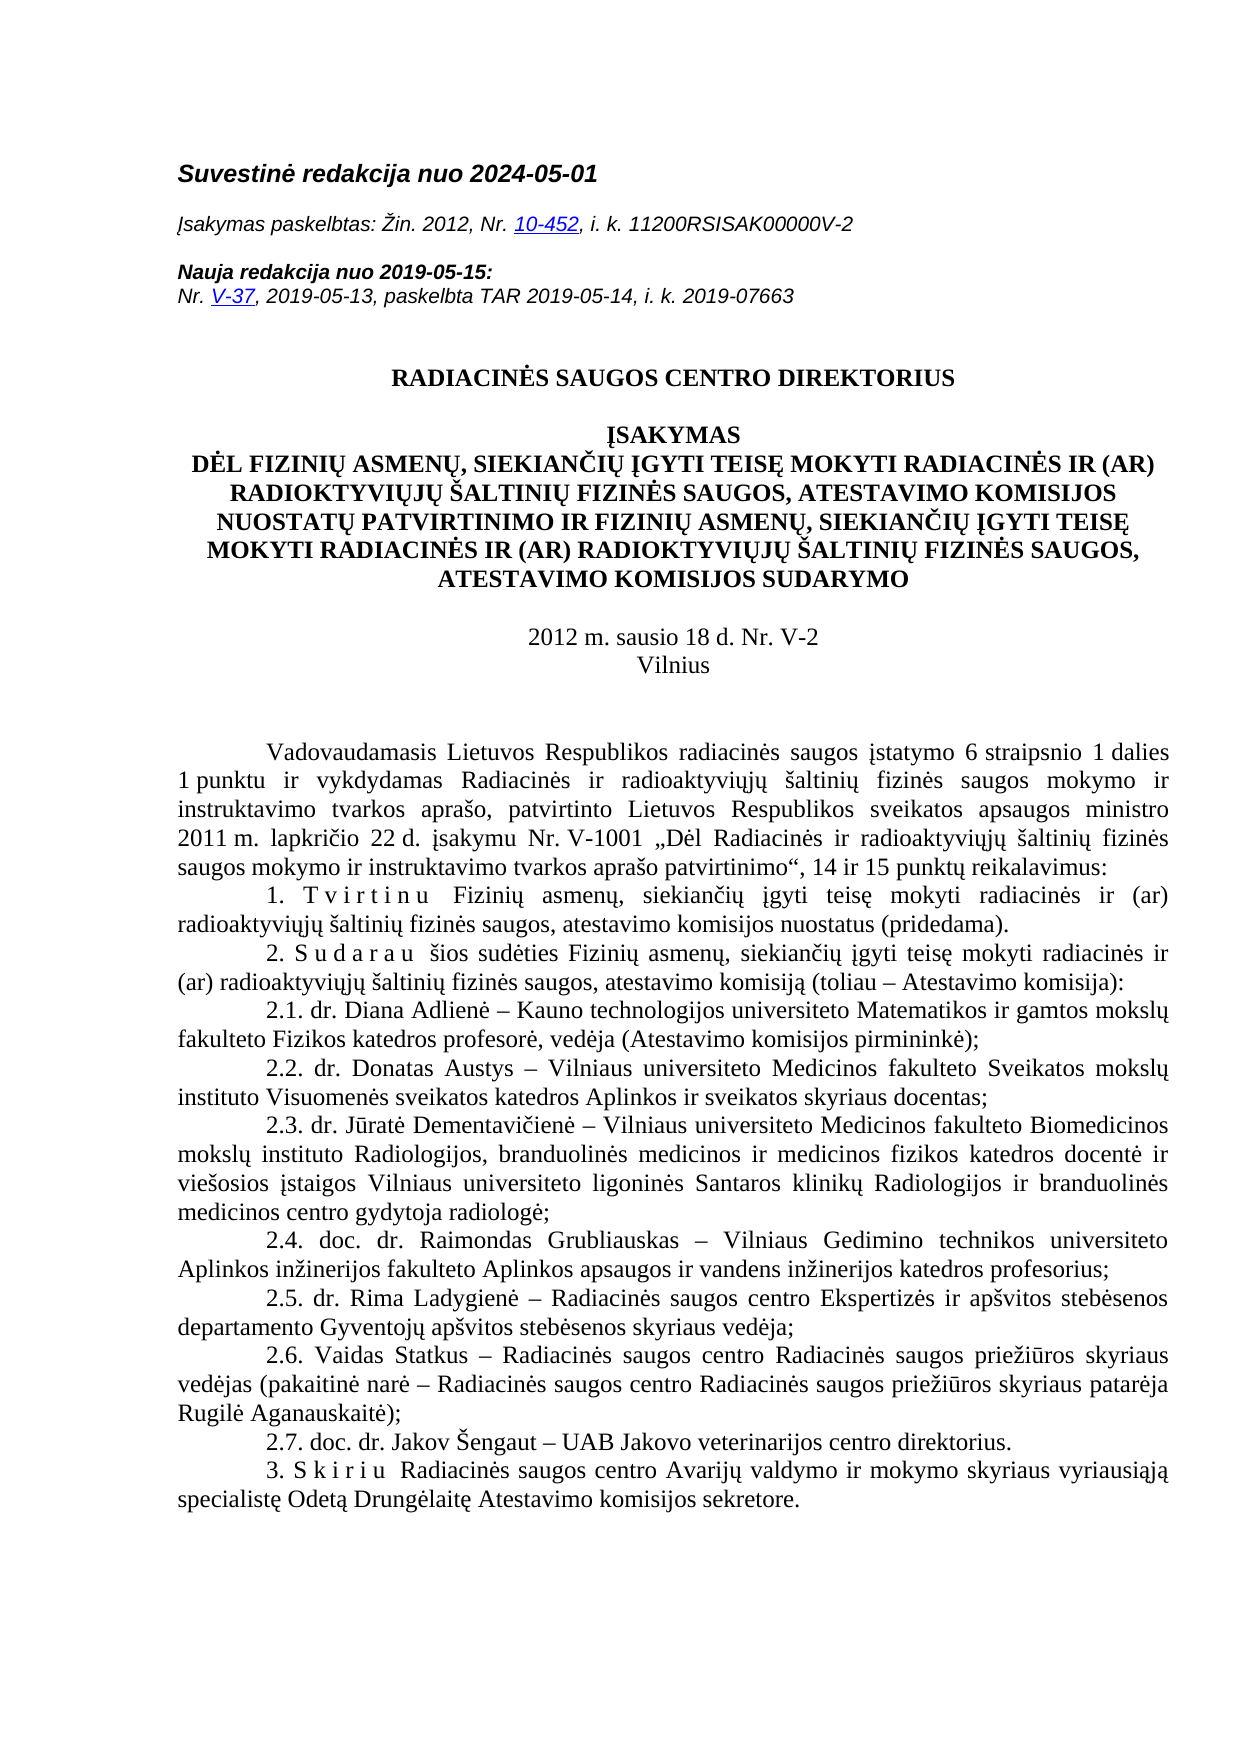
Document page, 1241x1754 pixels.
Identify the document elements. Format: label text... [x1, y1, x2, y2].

text 2.3. dr. Jūratė Dementavičienė – Vilniaus universiteto Medicinos fakulteto Biomedicinos mokslų instituto Radiologijos, branduolinės medicinos ir medicinos fizikos katedros docentė ir viešosios įstaigos Vilniaus universiteto ligoninės Santaros klinikų Radiologijos ir branduolinės medicinos centro gydytoja radiologė; [177, 1111, 1169, 1226]
text Vadovaudamasis Lietuvos Respublikos radiacinės saugos įstatymo 6 straipsnio 1 dalies 1 punktu ir vykdydamas Radiacinės ir radioaktyviųjų šaltinių fizinės saugos mokymo ir instruktavimo tvarkos aprašo, patvirtinto Lietuvos Respublikos sveikatos apsaugos ministro 2011 m. lapkričio 22 d. įsakymu Nr. V-1001 „Dėl Radiacinės ir radioaktyviųjų šaltinių fizinės saugos mokymo ir instruktavimo tvarkos aprašo patvirtinimo“, 14 ir 15 punktų reikalavimus: [177, 737, 1169, 881]
text Įsakymas paskelbtas: Žin. 2012, Nr. 10-452, i. k. 11200RSISAK00000V-2 [177, 212, 1169, 236]
text RADIACINĖS SAUGOS CENTRO DIREKTORIUS [177, 363, 1169, 392]
text Vilnius [177, 651, 1169, 679]
text ĮSAKYMAS [177, 421, 1169, 449]
text Nauja redakcija nuo 2019-05-15: [177, 260, 1169, 284]
text 2.4. doc. dr. Raimondas Grubliauskas – Vilniaus Gedimino technikos universiteto Aplinkos inžinerijos fakulteto Aplinkos apsaugos ir vandens inžinerijos katedros profesorius; [177, 1226, 1169, 1283]
text 2.2. dr. Donatas Austys – Vilniaus universiteto Medicinos fakulteto Sveikatos mokslų instituto Visuomenės sveikatos katedros Aplinkos ir sveikatos skyriaus docentas; [177, 1053, 1169, 1111]
text 2.7. doc. dr. Jakov Šengaut – UAB Jakovo veterinarijos centro direktorius. [177, 1427, 1169, 1456]
text Suvestinė redakcija nuo 2024-05-01 [177, 159, 1169, 188]
text 2.5. dr. Rima Ladygienė – Radiacinės saugos centro Ekspertizės ir apšvitos stebėsenos departamento Gyventojų apšvitos stebėsenos skyriaus vedėja; [177, 1283, 1169, 1341]
text 2.1. dr. Diana Adlienė – Kauno technologijos universiteto Matematikos ir gamtos mokslų fakulteto Fizikos katedros profesorė, vedėja (Atestavimo komisijos pirmininkė); [177, 996, 1169, 1053]
text DĖL FIZINIŲ Asmenų, siekiančių įgyti teisę mokyti radiacinės iR (AR) RADIOKTYVIŲJŲ ŠALTINIŲ FIZINĖS saugos, atestavimo komisijos NUOSTATŲ PATVIRTINIMO IR FIZINIŲ Asmenų, siekiančių įgyti teisę mokyti radiacinės iR (AR) RADIOKTYVIŲJŲ ŠALTINIŲ FIZINĖS saugos, atestavimo komisijos SUDARYMO [177, 449, 1169, 593]
text 1. Tvirtinu Fizinių asmenų, siekiančių įgyti teisę mokyti radiacinės ir (ar) radioaktyviųjų šaltinių fizinės saugos, atestavimo komisijos nuostatus (pridedama). [177, 881, 1169, 938]
text 2012 m. sausio 18 d. Nr. V-2 [177, 622, 1169, 651]
text 3. Skiriu Radiacinės saugos centro Avarijų valdymo ir mokymo skyriaus vyriausiąją specialistę Odetą Drungėlaitę Atestavimo komisijos sekretore. [177, 1456, 1169, 1513]
text 2. Sudarau šios sudėties Fizinių asmenų, siekiančių įgyti teisę mokyti radiacinės ir (ar) radioaktyviųjų šaltinių fizinės saugos, atestavimo komisiją (toliau – Atestavimo komisija): [177, 938, 1169, 996]
text Nr. V-37, 2019-05-13, paskelbta TAR 2019-05-14, i. k. 2019-07663 [177, 284, 1169, 308]
text 2.6. Vaidas Statkus – Radiacinės saugos centro Radiacinės saugos priežiūros skyriaus vedėjas (pakaitinė narė – Radiacinės saugos centro Radiacinės saugos priežiūros skyriaus patarėja Rugilė Aganauskaitė); [177, 1341, 1169, 1427]
